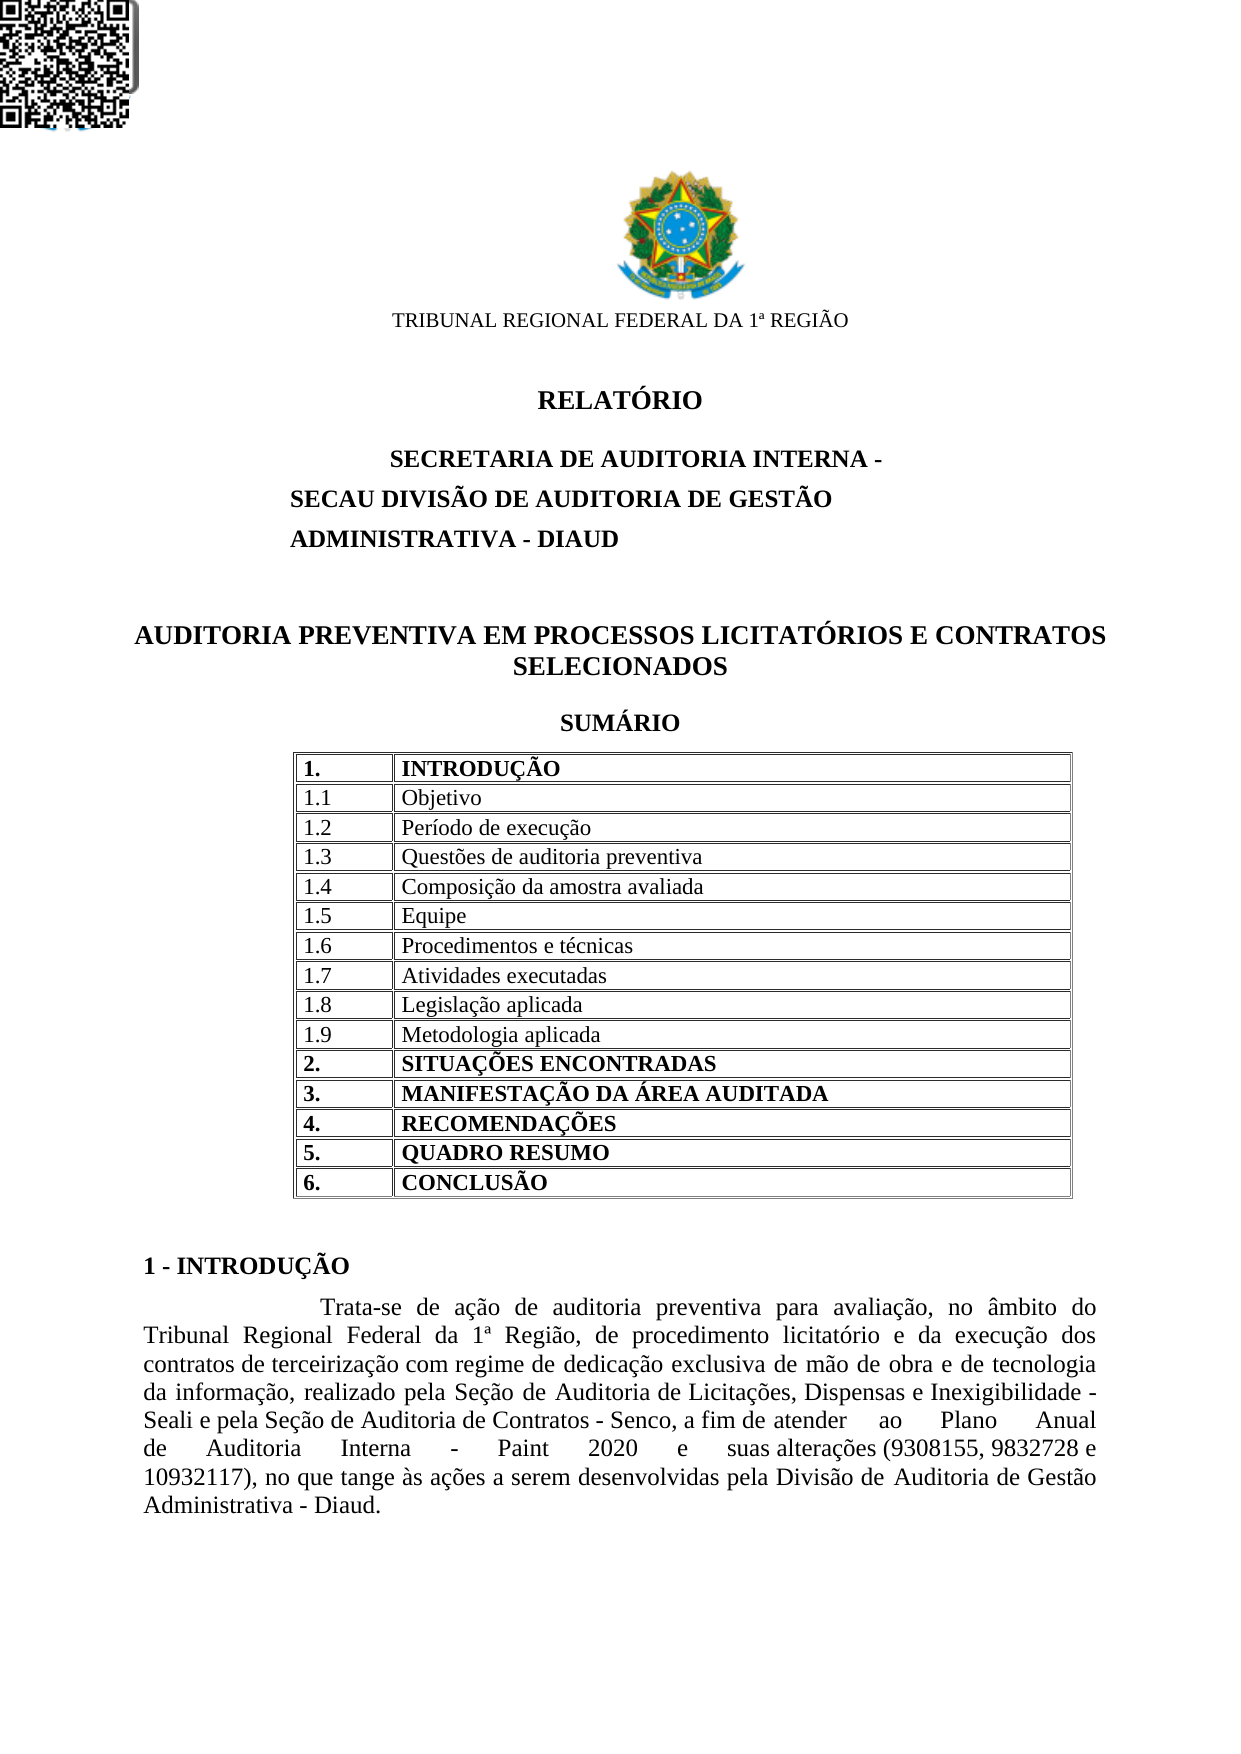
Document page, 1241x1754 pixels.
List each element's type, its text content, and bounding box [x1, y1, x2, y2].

table_cell 6. [297, 1169, 392, 1196]
table_cell 1.7 [297, 962, 392, 988]
text SECRETARIA DE AUDITORIA INTERNA - SECAU DIVISÃO DE AUDITORIA DE GESTÃO ADMINISTRATIVA - DIAUD [290, 444, 951, 553]
picture [0, 0, 139, 135]
table_cell 5. [297, 1140, 392, 1166]
table_cell Legislação aplicada [395, 992, 1070, 1018]
table_cell 1.8 [297, 992, 392, 1018]
table_cell 4. [297, 1110, 392, 1136]
table_cell SITUAÇÕES ENCONTRADAS [395, 1051, 1070, 1077]
table_header INTRODUÇÃO [395, 755, 1070, 781]
table_cell 3. [297, 1081, 392, 1107]
table_cell 1.2 [297, 814, 392, 841]
table_cell 1.5 [297, 903, 392, 929]
text TRIBUNAL REGIONAL FEDERAL DA 1ª REGIÃO [118, 308, 1122, 332]
table_cell Composição da amostra avaliada [395, 874, 1070, 900]
table_cell Questões de auditoria preventiva [395, 844, 1070, 870]
table_cell QUADRO RESUMO [395, 1140, 1070, 1166]
subtitle SUMÁRIO [118, 708, 1122, 737]
table_cell Objetivo [395, 785, 1070, 811]
text Trata-se de ação de auditoria preventiva para avaliação, no âmbito do Tribunal Regional Federal da 1ª Região, de procedimento licitatório e da execução dos contratos de terceirização com regime de dedicação exclusiva de mão de obra e de tecnologia da informação, realizado pela Seção de Auditoria de Licitações, Dispensas e Inexigibilidade - Seali e pela Seção de Auditoria de Contratos - Senco, a fim de atender ao Plano Anual de Auditoria Interna - Paint 2020 e suas alterações (9308155, 9832728 e 10932117), no que tange às ações a serem desenvolvidas pela Divisão de Auditoria de Gestão Administrativa - Diaud. [143, 1292, 1097, 1518]
table_cell Período de execução [395, 814, 1070, 841]
table_cell Metodologia aplicada [395, 1021, 1070, 1048]
subtitle RELATÓRIO [118, 384, 1122, 415]
table_cell 1.1 [297, 785, 392, 811]
table_cell 1.9 [297, 1021, 392, 1048]
table_cell Procedimentos e técnicas [395, 933, 1070, 959]
table_cell CONCLUSÃO [395, 1169, 1070, 1196]
table_cell 1.4 [297, 874, 392, 900]
table_cell 2. [297, 1051, 392, 1077]
picture [613, 168, 750, 303]
list - INTRODUÇÃO [143, 1251, 1122, 1280]
table_cell Atividades executadas [395, 962, 1070, 988]
subtitle AUDITORIA PREVENTIVA EM PROCESSOS LICITATÓRIOS E CONTRATOS SELECIONADOS [118, 619, 1122, 681]
table_cell 1.3 [297, 844, 392, 870]
table_cell RECOMENDAÇÕES [395, 1110, 1070, 1136]
table_cell MANIFESTAÇÃO DA ÁREA AUDITADA [395, 1081, 1070, 1107]
table_header 1. [297, 755, 392, 781]
table_cell 1.6 [297, 933, 392, 959]
table_cell Equipe [395, 903, 1070, 929]
